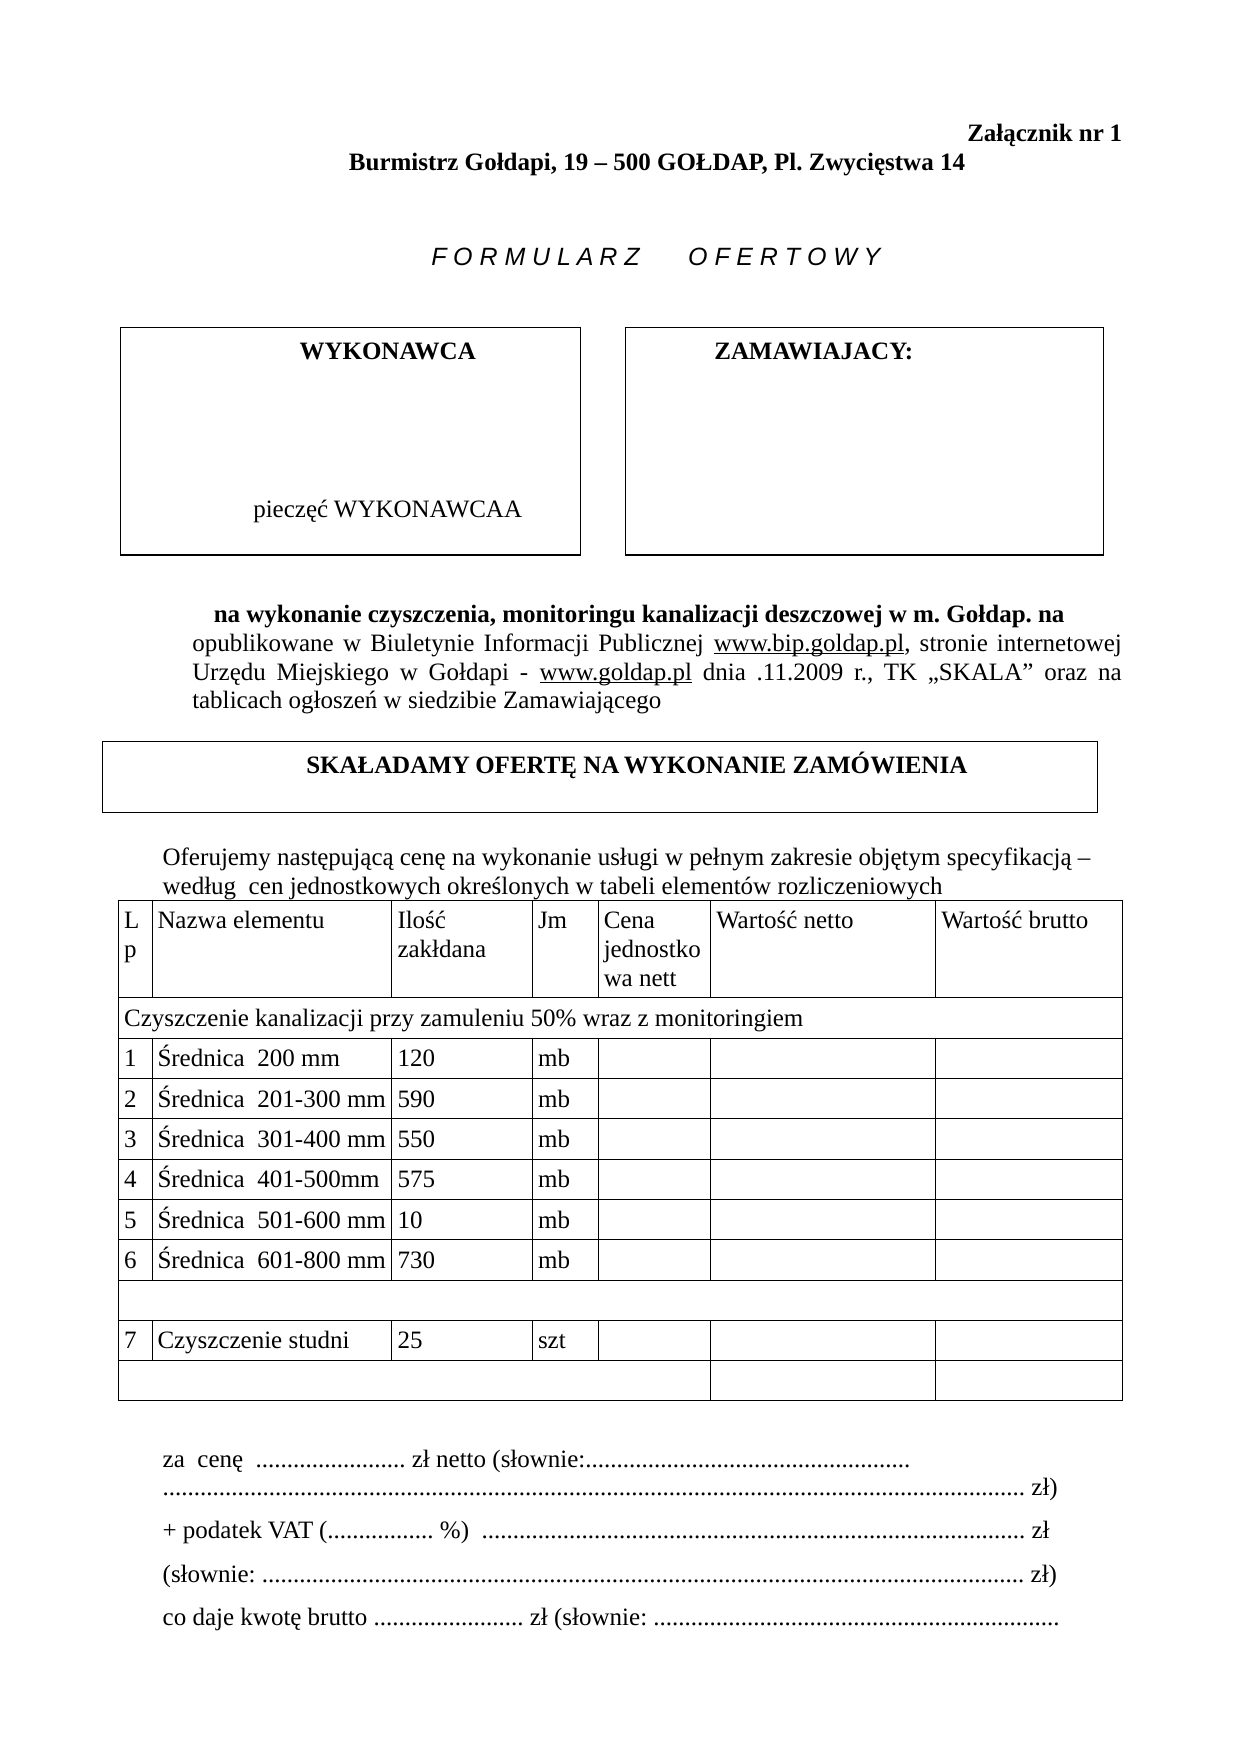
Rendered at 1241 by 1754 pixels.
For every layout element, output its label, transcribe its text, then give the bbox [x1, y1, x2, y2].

text Oferujemy następującą cenę na wykonanie usługi w pełnym zakresie objętym specyfikacją – według cen jednostkowych określonych w tabeli elementów rozliczeniowych [162, 842, 1122, 899]
table_cell [711, 1160, 935, 1199]
table_header Nazwa elementu [153, 901, 391, 997]
table_cell [599, 1119, 710, 1158]
text SKAŁADAMY OFERTĘ NA WYKONANIE ZAMÓWIENIA [192, 750, 1082, 779]
table_cell [711, 1200, 935, 1239]
table_header Jm [533, 901, 598, 997]
table_header Cena jednostkowa nett [599, 901, 710, 997]
table_cell 730 [392, 1240, 532, 1279]
table_cell 575 [392, 1160, 532, 1199]
title Burmistrz Gołdapi, 19 – 500 GOŁDAP, Pl. Zwycięstwa 14 [192, 147, 1122, 176]
text opublikowane w Biuletynie Informacji Publicznej www.bip.goldap.pl, stronie internetowej Urzędu Miejskiego w Gołdapi - www.goldap.pl dnia .11.2009 r., TK „SKALA” oraz na tablicach ogłoszeń w siedzibie Zamawiającego [192, 628, 1122, 714]
table_cell [936, 1361, 1122, 1400]
table_cell mb [533, 1079, 598, 1118]
table_cell mb [533, 1240, 598, 1279]
table_cell [936, 1079, 1122, 1118]
table_cell 5 [119, 1200, 152, 1239]
table_cell [936, 1119, 1122, 1158]
table_cell szt [533, 1321, 598, 1360]
table_cell [936, 1240, 1122, 1279]
table_cell [936, 1200, 1122, 1239]
table_cell [599, 1079, 710, 1118]
table_header Wartość netto [711, 901, 935, 997]
table_cell 3 [119, 1119, 152, 1158]
table_cell 590 [392, 1079, 532, 1118]
table_cell mb [533, 1160, 598, 1199]
table_cell [119, 1281, 1122, 1320]
text pieczęć WYKONAWCAA [209, 494, 566, 523]
table_cell 25 [392, 1321, 532, 1360]
table_cell [711, 1119, 935, 1158]
table_header Lp [119, 901, 152, 997]
table_header Wartość brutto [936, 901, 1122, 997]
table_cell Średnica 501-600 mm [153, 1200, 391, 1239]
table_cell [936, 1160, 1122, 1199]
table_cell 4 [119, 1160, 152, 1199]
text co daje kwotę brutto ........................ zł (słownie: ................................................................. [162, 1602, 1122, 1631]
table_cell [936, 1039, 1122, 1078]
table_cell [711, 1321, 935, 1360]
table_cell 6 [119, 1240, 152, 1279]
table_cell [711, 1361, 935, 1400]
table_cell Średnica 601-800 mm [153, 1240, 391, 1279]
table_header Ilość zakłdana [392, 901, 532, 997]
text ZAMAWIAJACY: [714, 336, 1088, 365]
text za cenę ........................ zł netto (słownie:.................................................... [162, 1444, 1122, 1472]
text .......................................................................................................................................... zł) [162, 1472, 1122, 1501]
table_cell [599, 1160, 710, 1199]
table_cell 7 [119, 1321, 152, 1360]
table_cell [599, 1321, 710, 1360]
title Załącznik nr 1 [192, 118, 1122, 147]
table_cell 550 [392, 1119, 532, 1158]
table_cell 1 [119, 1039, 152, 1078]
table_cell mb [533, 1119, 598, 1158]
table_cell Średnica 201-300 mm [153, 1079, 391, 1118]
table_cell Średnica 301-400 mm [153, 1119, 391, 1158]
table_cell Czyszczenie studni [153, 1321, 391, 1360]
table_cell 2 [119, 1079, 152, 1118]
subtitle WYKONAWCA [209, 336, 566, 365]
text (słownie: .......................................................................................................................... zł) [162, 1559, 1122, 1587]
table_cell mb [533, 1039, 598, 1078]
subtitle na wykonanie czyszczenia, monitoringu kanalizacji deszczowej w m. Gołdap. na [162, 599, 1122, 628]
table_cell 10 [392, 1200, 532, 1239]
table_cell [711, 1240, 935, 1279]
table_cell [119, 1361, 710, 1400]
table_cell [599, 1200, 710, 1239]
subtitle F O R M U L A R Z O F E R T O W Y [192, 242, 1122, 271]
text + podatek VAT (................. %) ....................................................................................... zł [162, 1516, 1122, 1544]
table_cell [936, 1321, 1122, 1360]
table_cell Średnica 401-500mm [153, 1160, 391, 1199]
table_cell 120 [392, 1039, 532, 1078]
table_cell [599, 1240, 710, 1279]
table_cell Czyszczenie kanalizacji przy zamuleniu 50% wraz z monitoringiem [119, 998, 1122, 1038]
table_cell [711, 1079, 935, 1118]
table_cell [711, 1039, 935, 1078]
table_cell [599, 1039, 710, 1078]
table_cell mb [533, 1200, 598, 1239]
table_cell Średnica 200 mm [153, 1039, 391, 1078]
